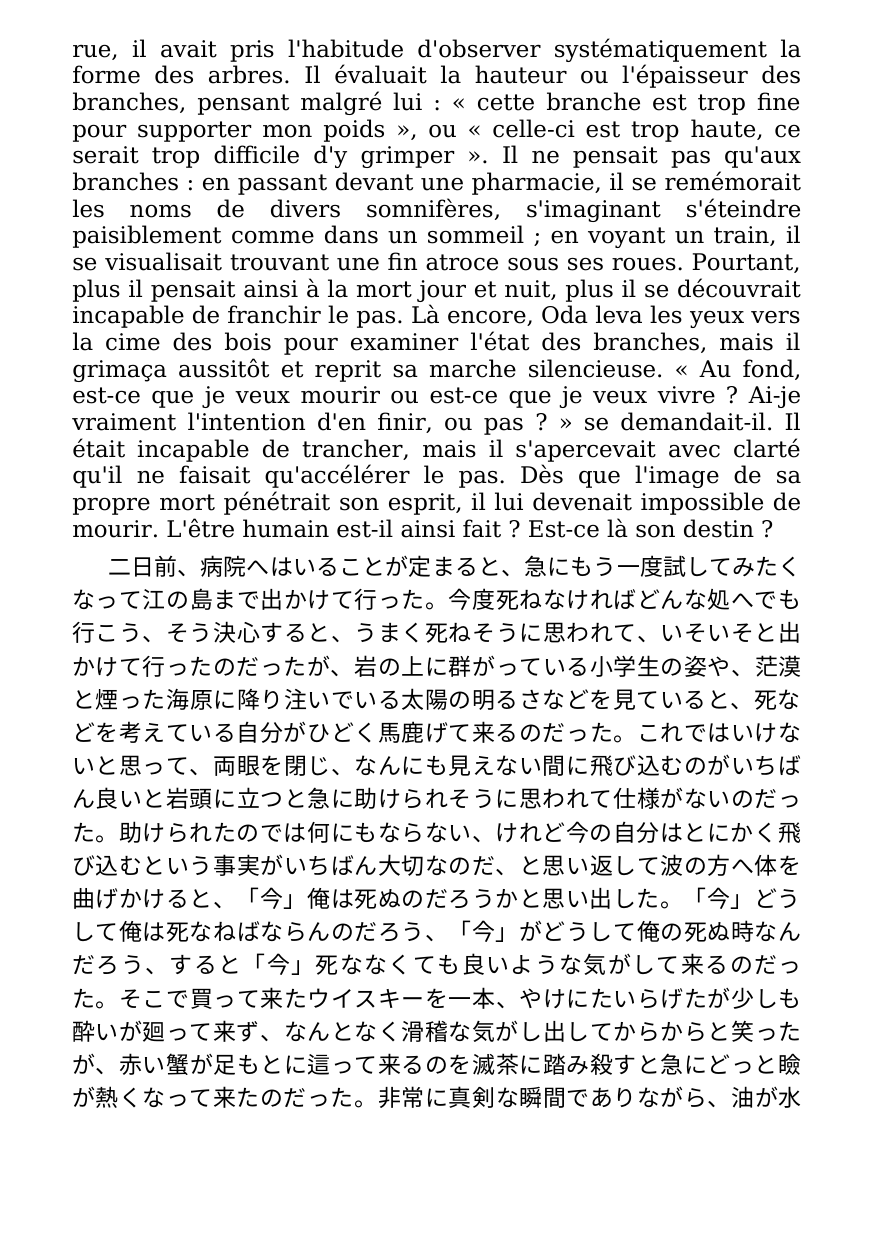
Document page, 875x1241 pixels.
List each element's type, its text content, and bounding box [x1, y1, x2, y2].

text 二日前、病院へはいることが定まると、急にもう一度試してみたくなって江の島まで出かけて行った。今度死ねなければどんな処へでも行こう、そう決心すると、うまく死ねそうに思われて、いそいそと出かけて行ったのだったが、岩の上に群がっている小学生の姿や、茫漠と煙った海原に降り注いでいる太陽の明るさなどを見ていると、死などを考えている自分がひどく馬鹿げて来るのだった。これではいけないと思って、両眼を閉じ、なんにも見えない間に飛び込むのがいちばん良いと岩頭に立つと急に助けられそうに思われて仕様がないのだった。助けられたのでは何にもならない、けれど今の自分はとにかく飛び込むという事実がいちばん大切なのだ、と思い返して波の方へ体を曲げかけると、「今」俺は死ぬのだろうかと思い出した。「今」どうして俺は死なねばならんのだろう、「今」がどうして俺の死ぬ時なんだろう、すると「今」死ななくても良いような気がして来るのだった。そこで買って来たウイスキーを一本、やけにたいらげたが少しも酔いが廻って来ず、なんとなく滑稽な気がし出してからからと笑ったが、赤い蟹が足もとに這って来るのを滅茶に踏み殺すと急にどっと瞼が熱くなって来たのだった。非常に真剣な瞬間でありながら、油が水 [72, 549, 802, 1113]
text rue, il avait pris l'habitude d'observer systématiquement la forme des arbres. Il évaluait la hauteur ou l'épaisseur des branches, pensant malgré lui : « cette branche est trop fine pour supporter mon poids », ou « celle-ci est trop haute, ce serait trop difficile d'y grimper ». Il ne pensait pas qu'aux branches : en passant devant une pharmacie, il se remémorait les noms de divers somnifères, s'imaginant s'éteindre paisiblement comme dans un sommeil ; en voyant un train, il se visualisait trouvant une fin atroce sous ses roues. Pourtant, plus il pensait ainsi à la mort jour et nuit, plus il se découvrait incapable de franchir le pas. Là encore, Oda leva les yeux vers la cime des bois pour examiner l'état des branches, mais il grimaça aussitôt et reprit sa marche silencieuse. « Au fond, est-ce que je veux mourir ou est-ce que je veux vivre ? Ai-je vraiment l'intention d'en finir, ou pas ? » se demandait-il. Il était incapable de trancher, mais il s'apercevait avec clarté qu'il ne faisait qu'accélérer le pas. Dès que l'image de sa propre mort pénétrait son esprit, il lui devenait impossible de mourir. L'être humain est-il ainsi fait ? Est-ce là son destin ? [72, 36, 802, 543]
